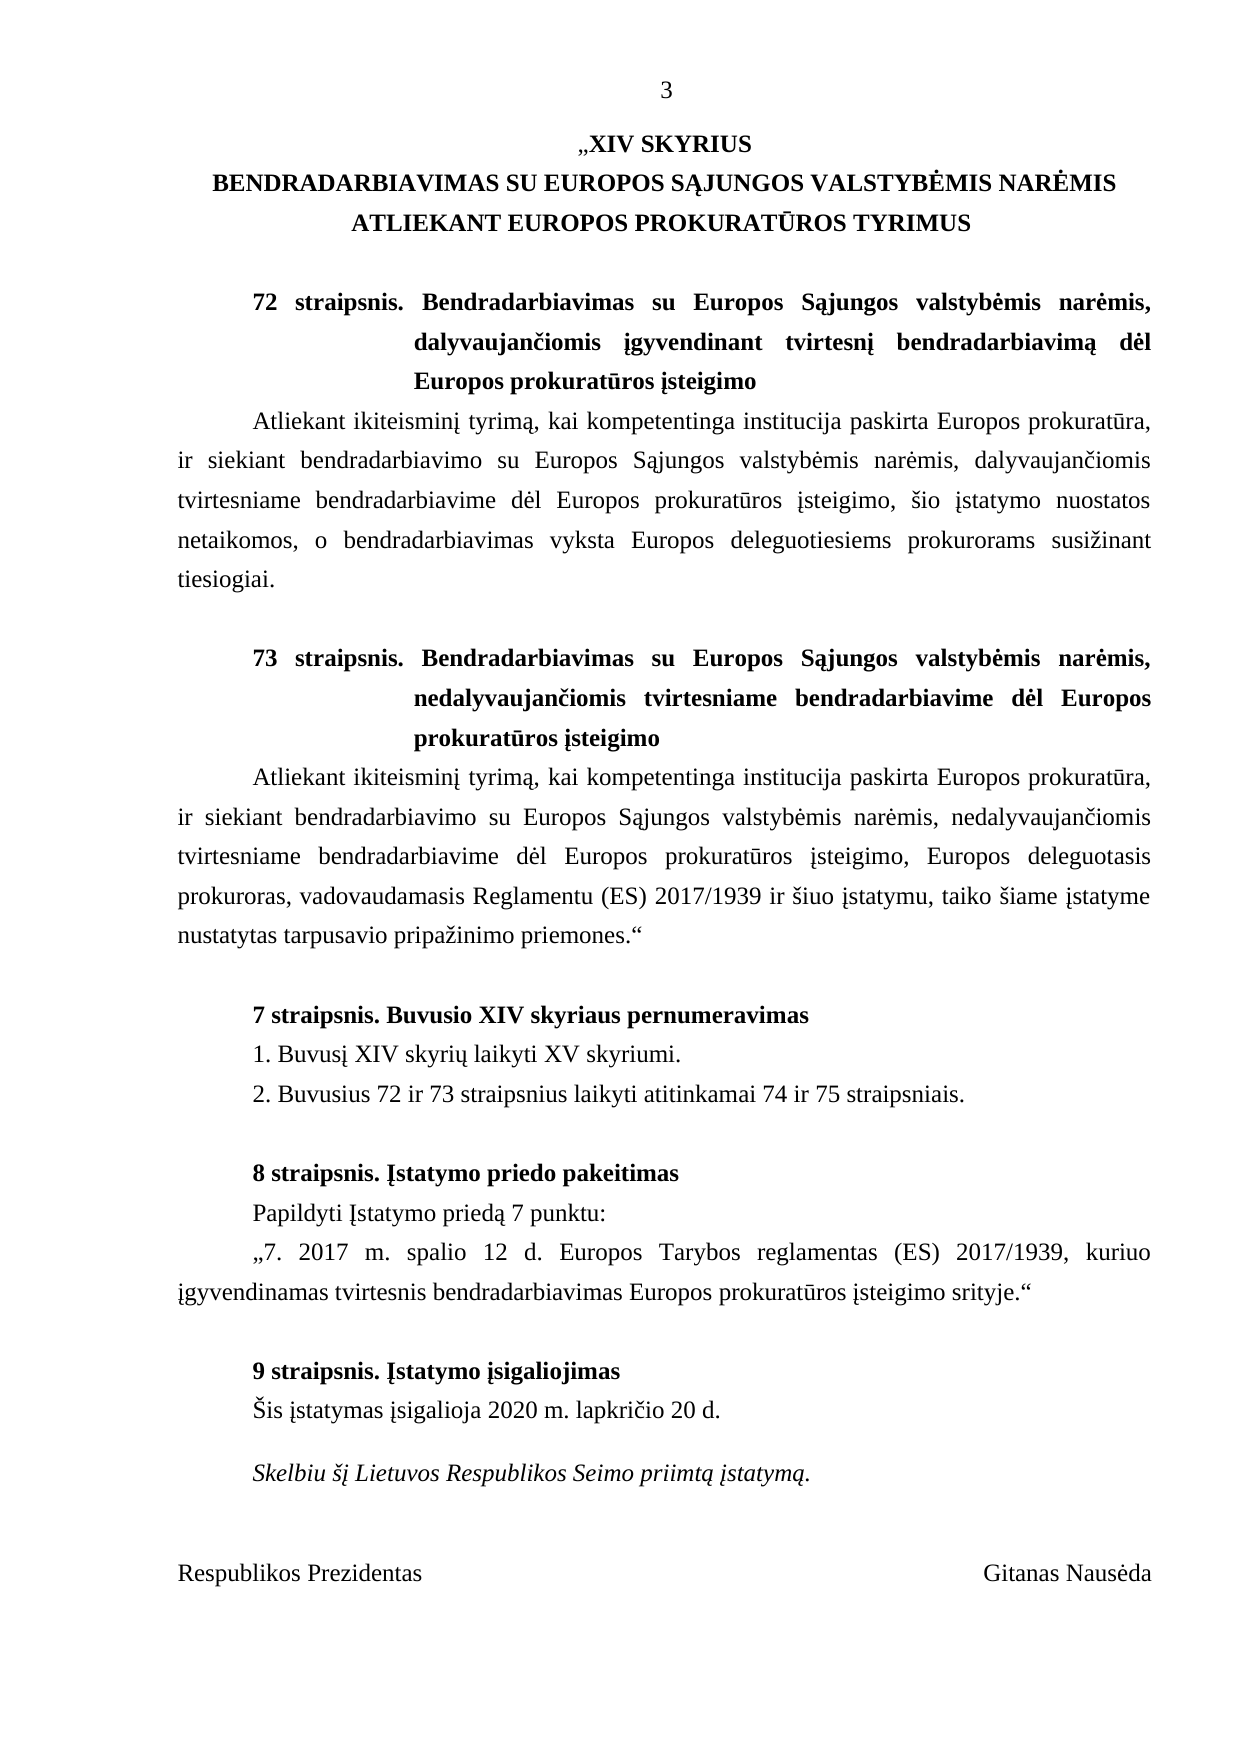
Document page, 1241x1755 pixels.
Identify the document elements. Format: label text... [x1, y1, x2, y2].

text 8 straipsnis. Įstatymo priedo pakeitimas [177, 1147, 1152, 1187]
text 1. Buvusį XIV skyrių laikyti XV skyriumi. [177, 1028, 1152, 1068]
text Papildyti Įstatymo priedą 7 punktu: [177, 1187, 1152, 1226]
text „7. 2017 m. spalio 12 d. Europos Tarybos reglamentas (ES) 2017/1939, kuriuo įgyvendinamas tvirtesnis bendradarbiavimas Europos prokuratūros įsteigimo srityje.“ [177, 1226, 1152, 1306]
text Atliekant ikiteisminį tyrimą, kai kompetentinga institucija paskirta Europos prokuratūra, ir siekiant bendradarbiavimo su Europos Sąjungos valstybėmis narėmis, dalyvaujančiomis tvirtesniame bendradarbiavime dėl Europos prokuratūros įsteigimo, šio įstatymo nuostatos netaikomos, o bendradarbiavimas vyksta Europos deleguotiesiems prokurorams susižinant tiesiogiai. [177, 395, 1152, 593]
text BENDRADARBIAVIMAS SU EUROPOS SĄJUNGOS VALSTYBĖMIS NARĖMIS ATLIEKANT EUROPOS PROKURATŪROS TYRIMUS [177, 158, 1152, 237]
text 2. Buvusius 72 ir 73 straipsnius laikyti atitinkamai 74 ir 75 straipsniais. [177, 1068, 1152, 1108]
text 9 straipsnis. Įstatymo įsigaliojimas [177, 1345, 1152, 1385]
text 73 straipsnis. Bendradarbiavimas su Europos Sąjungos valstybėmis narėmis, nedalyvaujančiomis tvirtesniame bendradarbiavime dėl Europos prokuratūros įsteigimo [252, 633, 1152, 751]
text 72 straipsnis. Bendradarbiavimas su Europos Sąjungos valstybėmis narėmis, dalyvaujančiomis įgyvendinant tvirtesnį bendradarbiavimą dėl Europos prokuratūros įsteigimo [252, 276, 1152, 395]
text Atliekant ikiteisminį tyrimą, kai kompetentinga institucija paskirta Europos prokuratūra, ir siekiant bendradarbiavimo su Europos Sąjungos valstybėmis narėmis, nedalyvaujančiomis tvirtesniame bendradarbiavime dėl Europos prokuratūros įsteigimo, Europos deleguotasis prokuroras, vadovaudamasis Reglamentu (ES) 2017/1939 ir šiuo įstatymu, taiko šiame įstatyme nustatytas tarpusavio pripažinimo priemones.“ [177, 751, 1152, 949]
text Šis įstatymas įsigalioja 2020 m. lapkričio 20 d. [177, 1385, 1152, 1424]
text Skelbiu šį Lietuvos Respublikos Seimo priimtą įstatymą. [177, 1458, 1152, 1486]
text 7 straipsnis. Buvusio XIV skyriaus pernumeravimas [177, 989, 1152, 1028]
text Respublikos Prezidentas Gitanas Nausėda [177, 1558, 1152, 1587]
text „XIV SKYRIUS [177, 118, 1152, 158]
